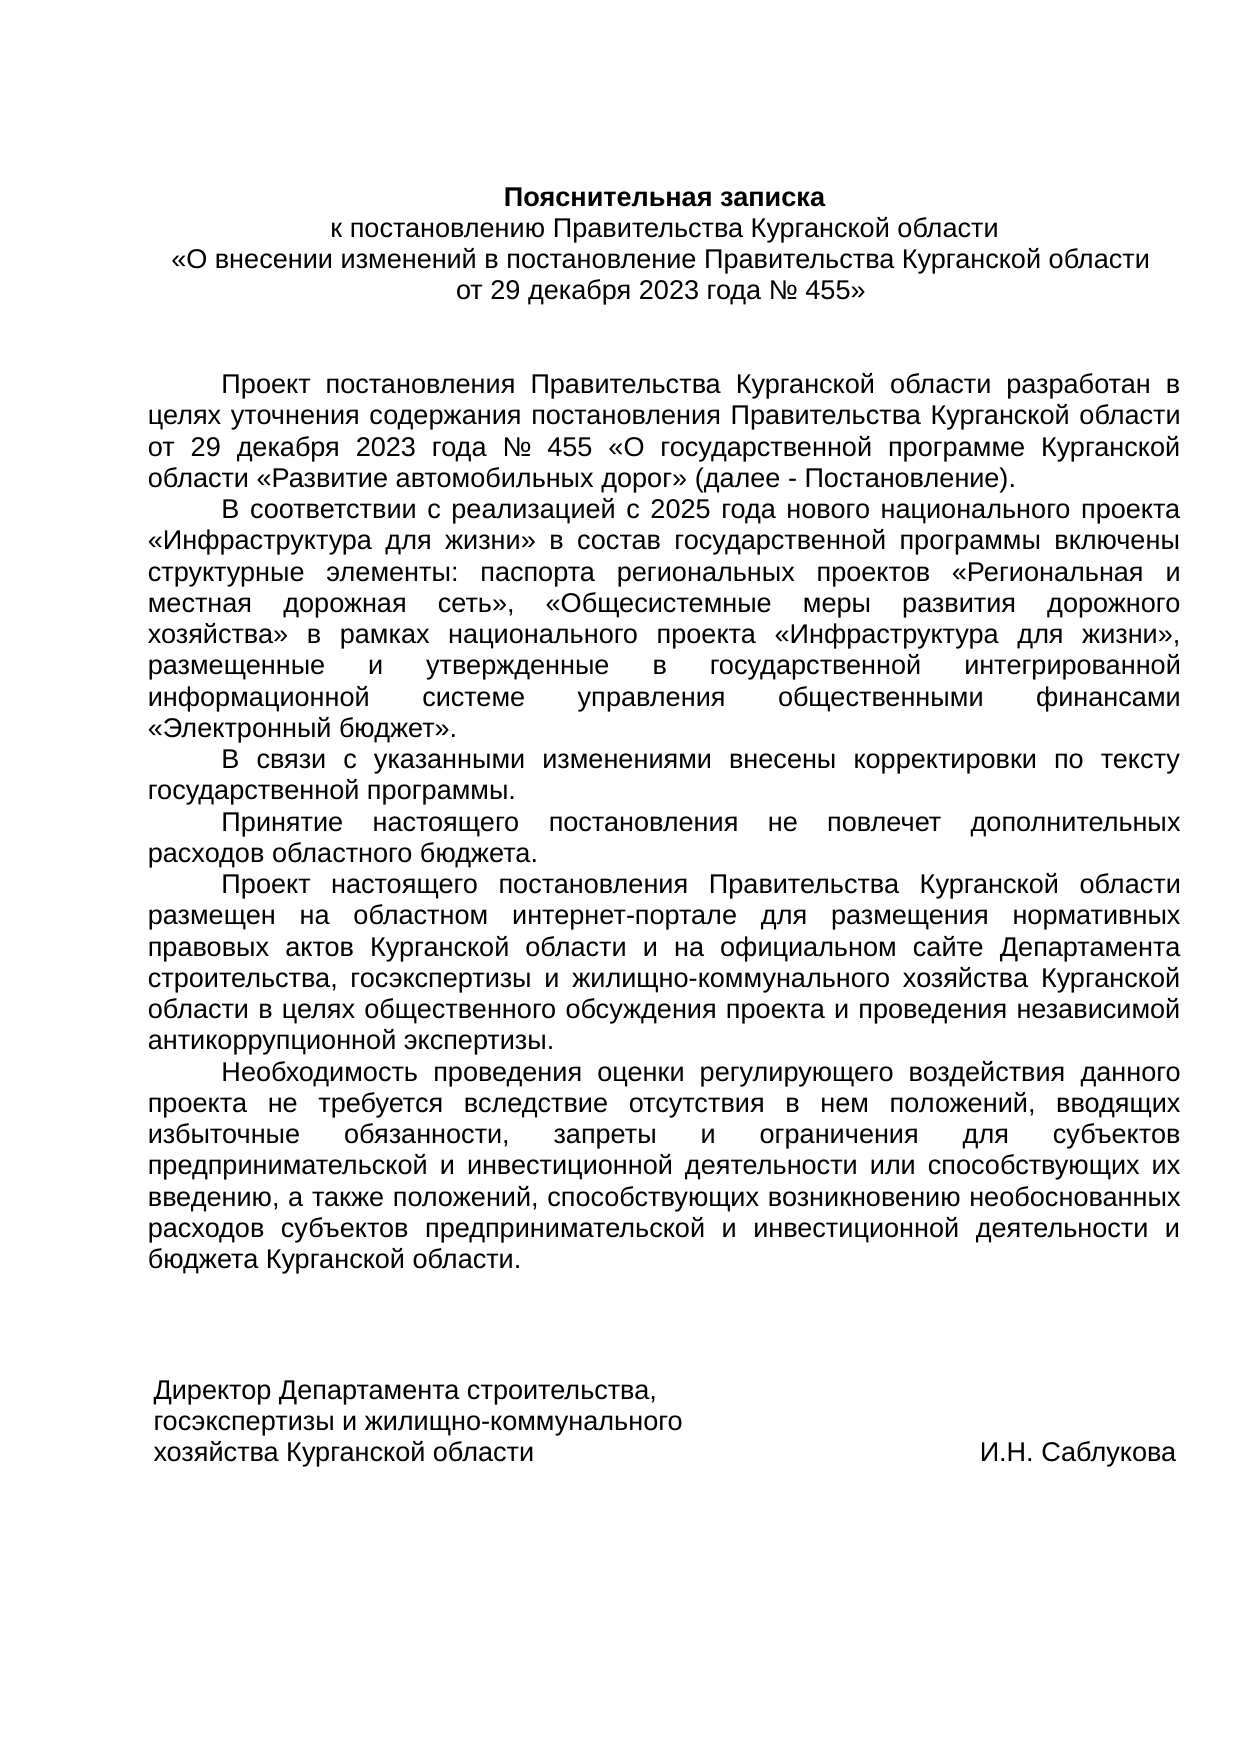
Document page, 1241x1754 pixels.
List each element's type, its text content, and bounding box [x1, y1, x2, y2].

table_header И.Н. Саблукова [836, 1368, 1182, 1473]
text Принятие настоящего постановления не повлечет дополнительных расходов областного бюджета. [148, 806, 1181, 868]
text от 29 декабря 2023 года № 455» [148, 274, 1181, 306]
text В связи с указанными изменениями внесены корректировки по тексту государственной программы. [148, 743, 1181, 806]
text Проект настоящего постановления Правительства Курганской области размещен на областном интернет-портале для размещения нормативных правовых актов Курганской области и на официальном сайте Департамента строительства, госэкспертизы и жилищно-коммунального хозяйства Курганской области в целях общественного обсуждения проекта и проведения независимой антикоррупционной экспертизы. [148, 868, 1181, 1056]
text «О внесении изменений в постановление Правительства Курганской области [148, 243, 1181, 274]
text В соответствии с реализацией с 2025 года нового национального проекта «Инфраструктура для жизни» в состав государственной программы включены структурные элементы: паспорта региональных проектов «Региональная и местная дорожная сеть», «Общесистемные меры развития дорожного хозяйства» в рамках национального проекта «Инфраструктура для жизни», размещенные и утвержденные в государственной интегрированной информационной системе управления общественными финансами «Электронный бюджет». [148, 493, 1181, 743]
text Проект постановления Правительства Курганской области разработан в целях уточнения содержания постановления Правительства Курганской области от 29 декабря 2023 года № 455 «О государственной программе Курганской области «Развитие автомобильных дорог» (далее - Постановление). [148, 368, 1181, 493]
text Необходимость проведения оценки регулирующего воздействия данного проекта не требуется вследствие отсутствия в нем положений, вводящих избыточные обязанности, запреты и ограничения для субъектов предпринимательской и инвестиционной деятельности или способствующих их введению, а также положений, способствующих возникновению необоснованных расходов субъектов предпринимательской и инвестиционной деятельности и бюджета Курганской области. [148, 1056, 1181, 1274]
table_header [706, 1368, 836, 1473]
text к постановлению Правительства Курганской области [148, 212, 1181, 243]
text Пояснительная записка [148, 181, 1181, 212]
table_header Директор Департамента строительства, госэкспертизы и жилищно-коммунального хозяйства Курганской области [148, 1368, 706, 1473]
